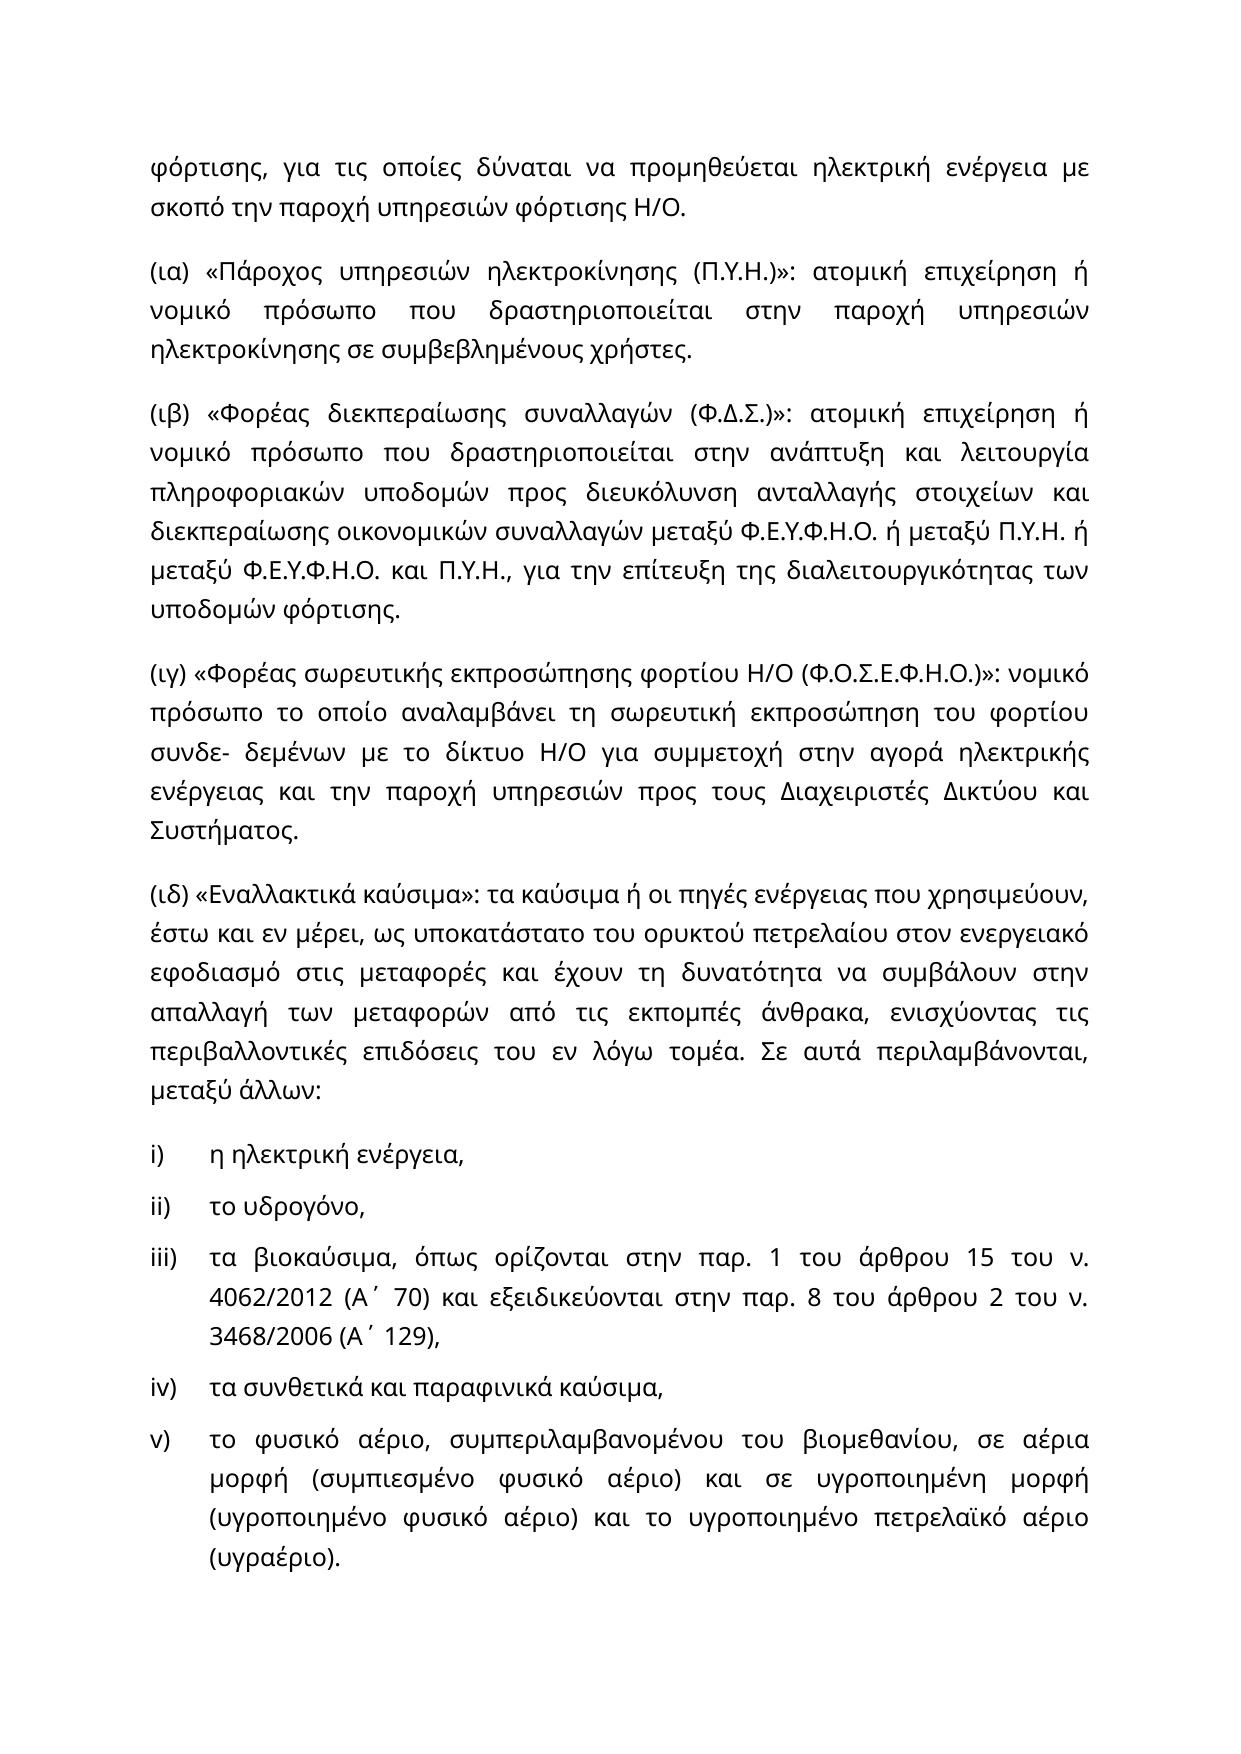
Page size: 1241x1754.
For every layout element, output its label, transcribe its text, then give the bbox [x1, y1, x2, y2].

list iv) τα συνθετικά και παραφινικά καύσιμα, [150, 1370, 1090, 1404]
text (ιγ) «Φορέας σωρευτικής εκπροσώπησης φορτίου Η/Ο (Φ.Ο.Σ.Ε.Φ.Η.Ο.)»: νομικό πρόσωπο το οποίο αναλαμβάνει τη σωρευτική εκπροσώπηση του φορτίου συνδε- δεμένων με το δίκτυο Η/Ο για συμμετοχή στην αγορά ηλεκτρικής ενέργειας και την παροχή υπηρεσιών προς τους Διαχειριστές Δικτύου και Συστήματος. [150, 656, 1090, 847]
list iii) τα βιοκαύσιμα, όπως ορίζονται στην παρ. 1 του άρθρου 15 του ν. 4062/2012 (Α΄ 70) και εξειδικεύονται στην παρ. 8 του άρθρου 2 του ν. 3468/2006 (Α΄ 129), [150, 1240, 1090, 1352]
list i) η ηλεκτρική ενέργεια, [150, 1137, 1090, 1171]
list v) το φυσικό αέριο, συμπεριλαμβανομένου του βιομεθανίου, σε αέρια μορφή (συμπιεσμένο φυσικό αέριο) και σε υγροποιημένη μορφή (υγροποιημένο φυσικό αέριο) και το υγροποιημένο πετρελαϊκό αέριο (υγραέριο). [150, 1422, 1090, 1573]
text φόρτισης, για τις οποίες δύναται να προμηθεύεται ηλεκτρική ενέργεια με σκοπό την παροχή υπηρεσιών φόρτισης Η/Ο. [150, 150, 1090, 223]
text (ιδ) «Εναλλακτικά καύσιμα»: τα καύσιμα ή οι πηγές ενέργειας που χρησιμεύουν, έστω και εν μέρει, ως υποκατάστατο του ορυκτού πετρελαίου στον ενεργειακό εφοδιασμό στις μεταφορές και έχουν τη δυνατότητα να συμβάλουν στην απαλλαγή των μεταφορών από τις εκπομπές άνθρακα, ενισχύοντας τις περιβαλλοντικές επιδόσεις του εν λόγω τομέα. Σε αυτά περιλαμβάνονται, μεταξύ άλλων: [150, 877, 1090, 1107]
text (ια) «Πάροχος υπηρεσιών ηλεκτροκίνησης (Π.Υ.Η.)»: ατομική επιχείρηση ή νομικό πρόσωπο που δραστηριοποιείται στην παροχή υπηρεσιών ηλεκτροκίνησης σε συμβεβλημένους χρήστες. [150, 253, 1090, 366]
text (ιβ) «Φορέας διεκπεραίωσης συναλλαγών (Φ.Δ.Σ.)»: ατομική επιχείρηση ή νομικό πρόσωπο που δραστηριοποιείται στην ανάπτυξη και λειτουργία πληροφοριακών υποδομών προς διευκόλυνση ανταλλαγής στοιχείων και διεκπεραίωσης οικονομικών συναλλαγών μεταξύ Φ.Ε.Υ.Φ.Η.Ο. ή μεταξύ Π.Υ.Η. ή μεταξύ Φ.Ε.Υ.Φ.Η.Ο. και Π.Υ.Η., για την επίτευξη της διαλειτουργικότητας των υποδομών φόρτισης. [150, 396, 1090, 626]
list ii) το υδρογόνο, [150, 1188, 1090, 1222]
